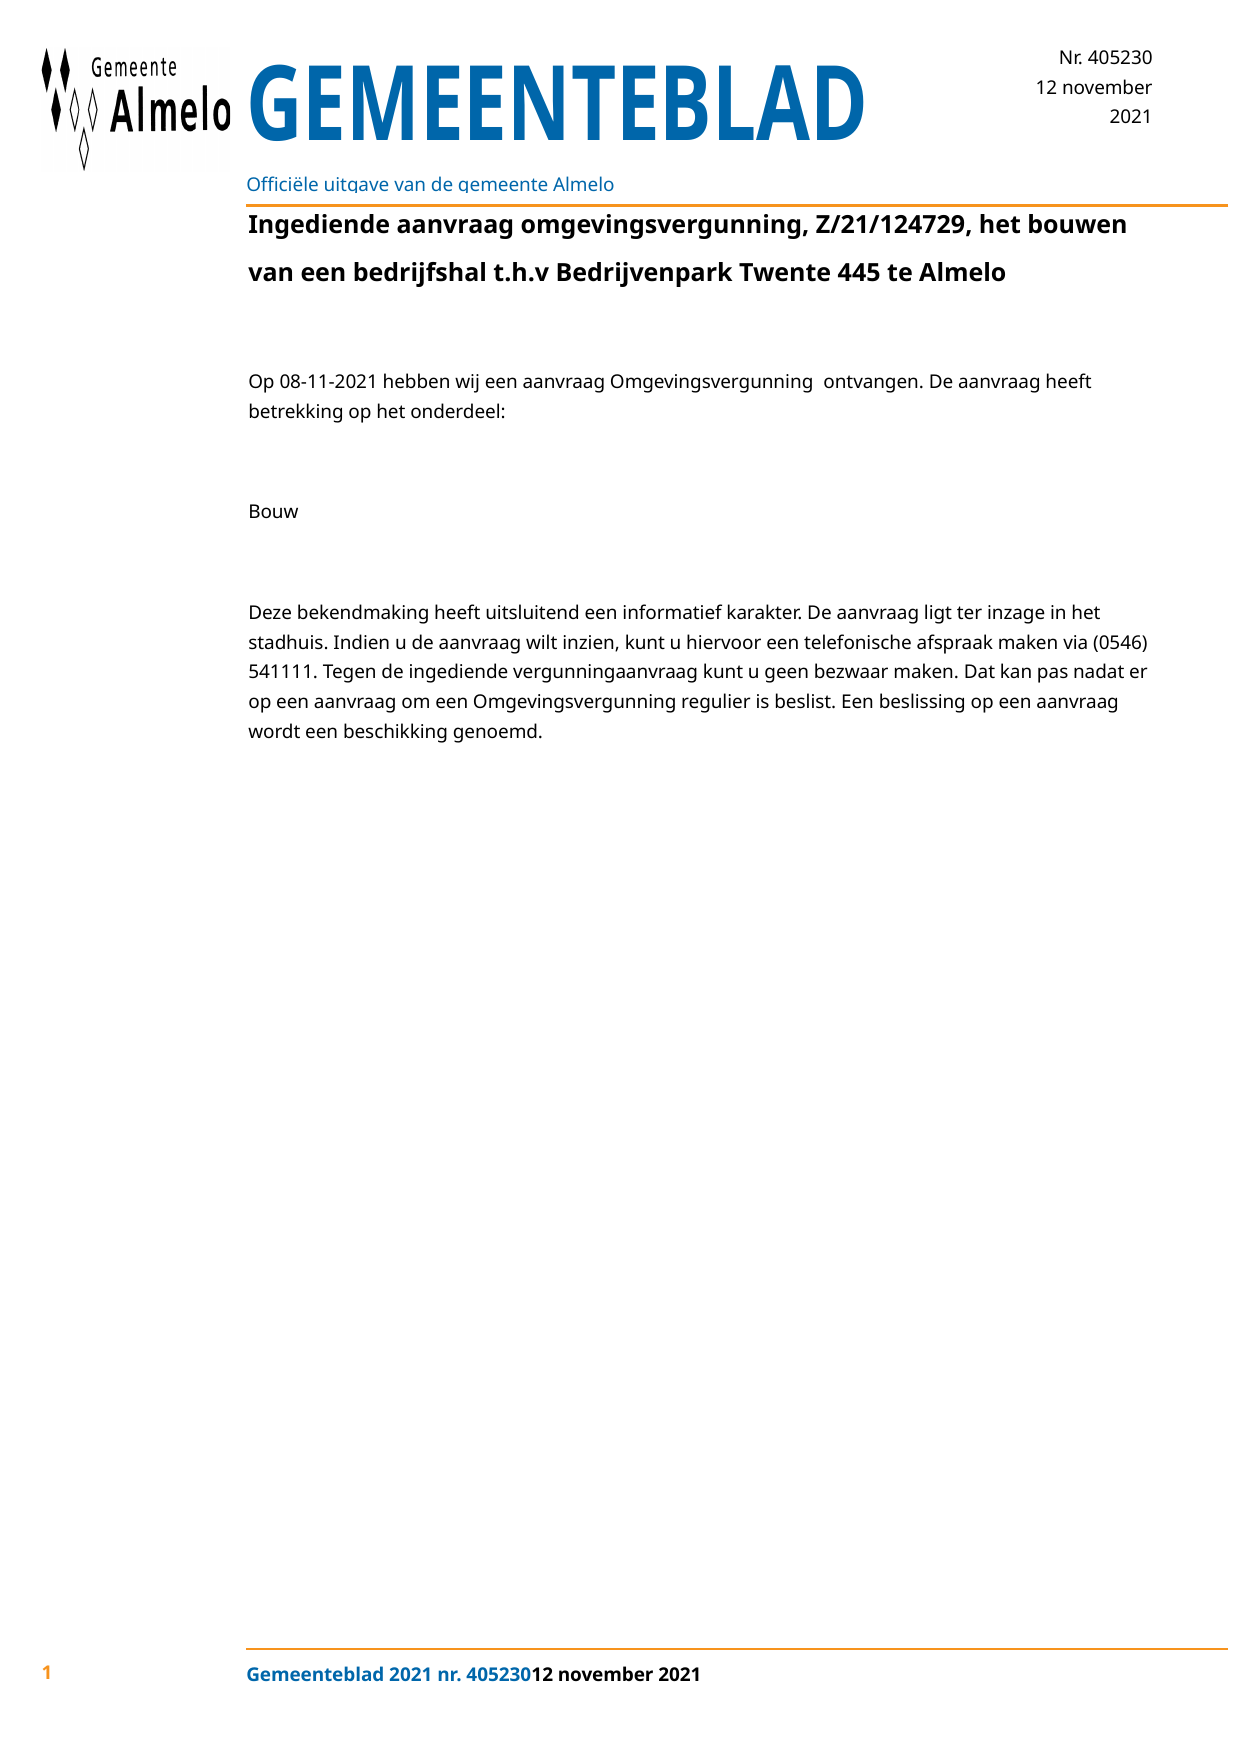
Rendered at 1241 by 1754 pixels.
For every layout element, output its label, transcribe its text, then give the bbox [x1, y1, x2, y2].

text Bouw [248, 499, 1152, 524]
text Op 08-11-2021 hebben wij een aanvraag Omgevingsvergunning ontvangen. De aanvraag heeft betrekking op het onderdeel: [248, 368, 1152, 424]
text Deze bekendmaking heeft uitsluitend een informatief karakter. De aanvraag ligt ter inzage in het stadhuis. Indien u de aanvraag wilt inzien, kunt u hiervoor een telefonische afspraak maken via (0546) 541111. Tegen de ingediende vergunningaanvraag kunt u geen bezwaar maken. Dat kan pas nadat er op een aanvraag om een Omgevingsvergunning regulier is beslist. Een beslissing op een aanvraag wordt een beschikking genoemd. [248, 599, 1152, 744]
text Ingediende aanvraag omgevingsvergunning, Z/21/124729, het bouwen van een bedrijfshal t.h.v Bedrijvenpark Twente 445 te Almelo [248, 207, 1152, 288]
picture [41, 47, 231, 172]
